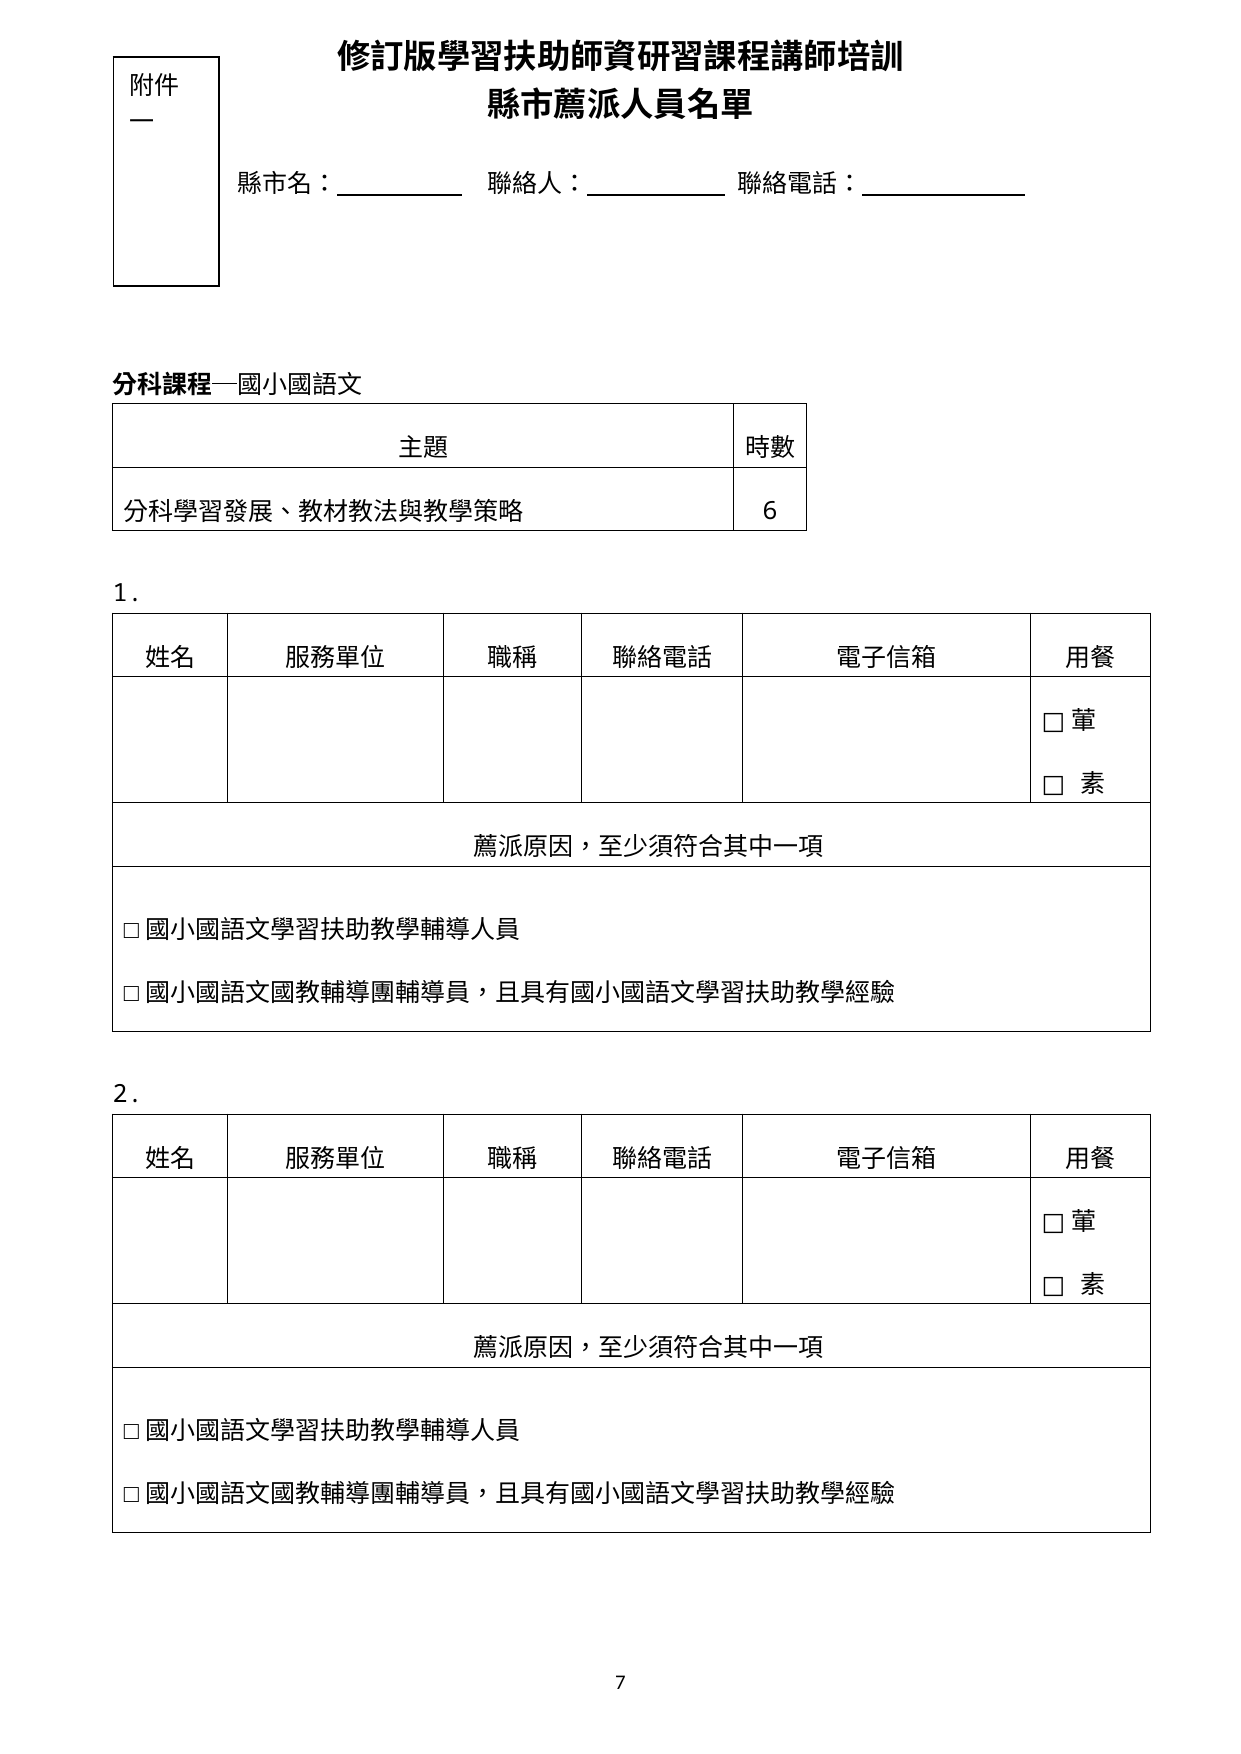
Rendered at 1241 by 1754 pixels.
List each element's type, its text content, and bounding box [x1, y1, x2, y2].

table_cell 薦派原因，至少須符合其中一項 [113, 1304, 1150, 1367]
table_cell [444, 1178, 581, 1303]
table_header 電子信箱 [743, 614, 1030, 676]
table_cell [582, 1178, 742, 1303]
table_cell [228, 677, 443, 802]
table_cell □ 國小國語文學習扶助教學輔導人員 □ 國小國語文國教輔導團輔導員，且具有國小國語文學習扶助教學經驗 [113, 867, 1150, 1031]
table_cell □ 葷 □ 素 [1031, 1178, 1150, 1303]
table_cell 6 [734, 468, 806, 530]
table_header 聯絡電話 [582, 614, 742, 676]
table_cell [743, 1178, 1030, 1303]
table_cell [228, 1178, 443, 1303]
table_header 用餐 [1031, 614, 1150, 676]
table_header 服務單位 [228, 1115, 443, 1177]
text 分科課程─國小國語文 [112, 341, 1162, 403]
table_header 時數 [734, 404, 806, 467]
table_header 聯絡電話 [582, 1115, 742, 1177]
table_cell [582, 677, 742, 802]
table_cell [113, 677, 227, 802]
table_cell 分科學習發展、教材教法與教學策略 [113, 468, 733, 530]
table_header 職稱 [444, 1115, 581, 1177]
table_cell 薦派原因，至少須符合其中一項 [113, 803, 1150, 866]
table_cell □ 葷 □ 素 [1031, 677, 1150, 802]
text 1. [112, 550, 1162, 613]
table_cell [113, 1178, 227, 1303]
table_header 電子信箱 [743, 1115, 1030, 1177]
table_header 職稱 [444, 614, 581, 676]
table_header 服務單位 [228, 614, 443, 676]
table_cell □ 國小國語文學習扶助教學輔導人員 □ 國小國語文國教輔導團輔導員，且具有國小國語文學習扶助教學經驗 [113, 1368, 1150, 1532]
table_cell [743, 677, 1030, 802]
table_header 主題 [113, 404, 733, 467]
text 2. [112, 1051, 1162, 1113]
table_header 姓名 [113, 1115, 227, 1177]
table_header 姓名 [113, 614, 227, 676]
table_cell [444, 677, 581, 802]
table_header 用餐 [1031, 1115, 1150, 1177]
